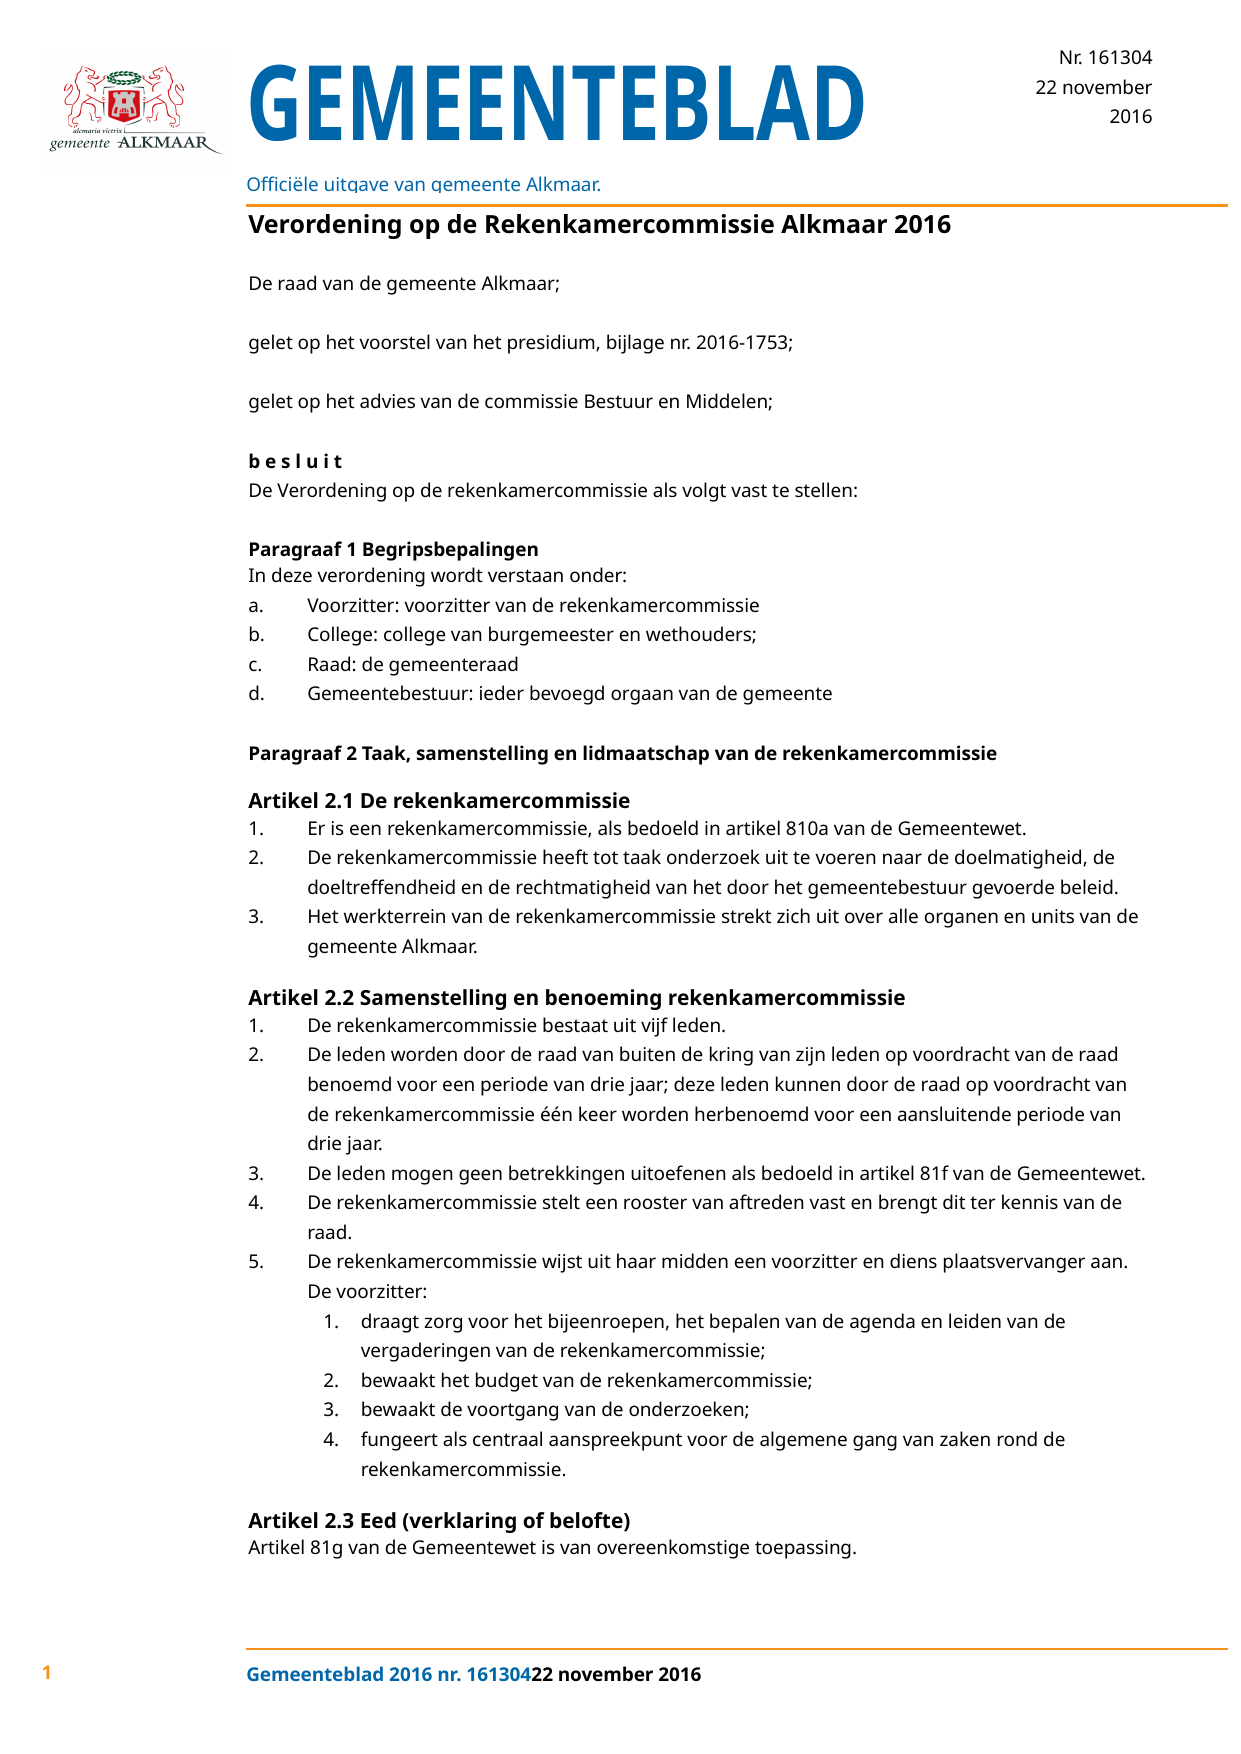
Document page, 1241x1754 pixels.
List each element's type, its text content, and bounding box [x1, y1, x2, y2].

list De rekenkamercommissie wijst uit haar midden een voorzitter en diens plaatsvervanger aan. De voorzitter: [248, 1249, 1152, 1304]
list Er is een rekenkamercommissie, als bedoeld in artikel 810a van de Gemeentewet. [248, 815, 1152, 841]
list De rekenkamercommissie bestaat uit vijf leden. [248, 1012, 1152, 1038]
list Voorzitter: voorzitter van de rekenkamercommissie [248, 592, 1152, 618]
text Artikel 81g van de Gemeentewet is van overeenkomstige toepassing. [248, 1534, 1152, 1560]
text Artikel 2.1 De rekenkamercommissie [248, 786, 1152, 815]
list De leden worden door de raad van buiten de kring van zijn leden op voordracht van de raad benoemd voor een periode van drie jaar; deze leden kunnen door de raad op voordracht van de rekenkamercommissie één keer worden herbenoemd voor een aansluitende periode van drie jaar. [248, 1042, 1152, 1156]
list Gemeentebestuur: ieder bevoegd orgaan van de gemeente [248, 681, 1152, 706]
text b e s l u i t [248, 448, 1152, 473]
text Artikel 2.2 Samenstelling en benoeming rekenkamercommissie [248, 983, 1152, 1012]
list rekenkamercommissie. [323, 1456, 1152, 1481]
list De rekenkamercommissie stelt een rooster van aftreden vast en brengt dit ter kennis van de raad. [248, 1189, 1152, 1245]
list fungeert als centraal aanspreekpunt voor de algemene gang van zaken rond de [323, 1426, 1152, 1452]
text Paragraaf 2 Taak, samenstelling en lidmaatschap van de rekenkamercommissie [248, 740, 1152, 766]
list De leden mogen geen betrekkingen uitoefenen als bedoeld in artikel 81f van de Gemeentewet. [248, 1160, 1152, 1186]
list Het werkterrein van de rekenkamercommissie strekt zich uit over alle organen en units van de gemeente Alkmaar. [248, 903, 1152, 959]
text Artikel 2.3 Eed (verklaring of belofte) [248, 1506, 1152, 1534]
list draagt zorg voor het bijeenroepen, het bepalen van de agenda en leiden van de vergaderingen van de rekenkamercommissie; [323, 1308, 1152, 1363]
list Raad: de gemeenteraad [248, 651, 1152, 677]
list bewaakt het budget van de rekenkamercommissie; [323, 1367, 1152, 1393]
text Verordening op de Rekenkamercommissie Alkmaar 2016 [248, 207, 1152, 241]
text De Verordening op de rekenkamercommissie als volgt vast te stellen: [248, 477, 1152, 503]
list bewaakt de voortgang van de onderzoeken; [323, 1397, 1152, 1422]
text De raad van de gemeente Alkmaar; [248, 270, 1152, 296]
text Paragraaf 1 Begripsbepalingen [248, 537, 1152, 562]
text In deze verordening wordt verstaan onder: [248, 562, 1152, 588]
text gelet op het voorstel van het presidium, bijlage nr. 2016-1753; [248, 329, 1152, 355]
text gelet op het advies van de commissie Bestuur en Middelen; [248, 389, 1152, 414]
list De rekenkamercommissie heeft tot taak onderzoek uit te voeren naar de doelmatigheid, de doeltreffendheid en de rechtmatigheid van het door het gemeentebestuur gevoerde beleid. [248, 844, 1152, 900]
picture [41, 47, 231, 172]
list College: college van burgemeester en wethouders; [248, 621, 1152, 647]
